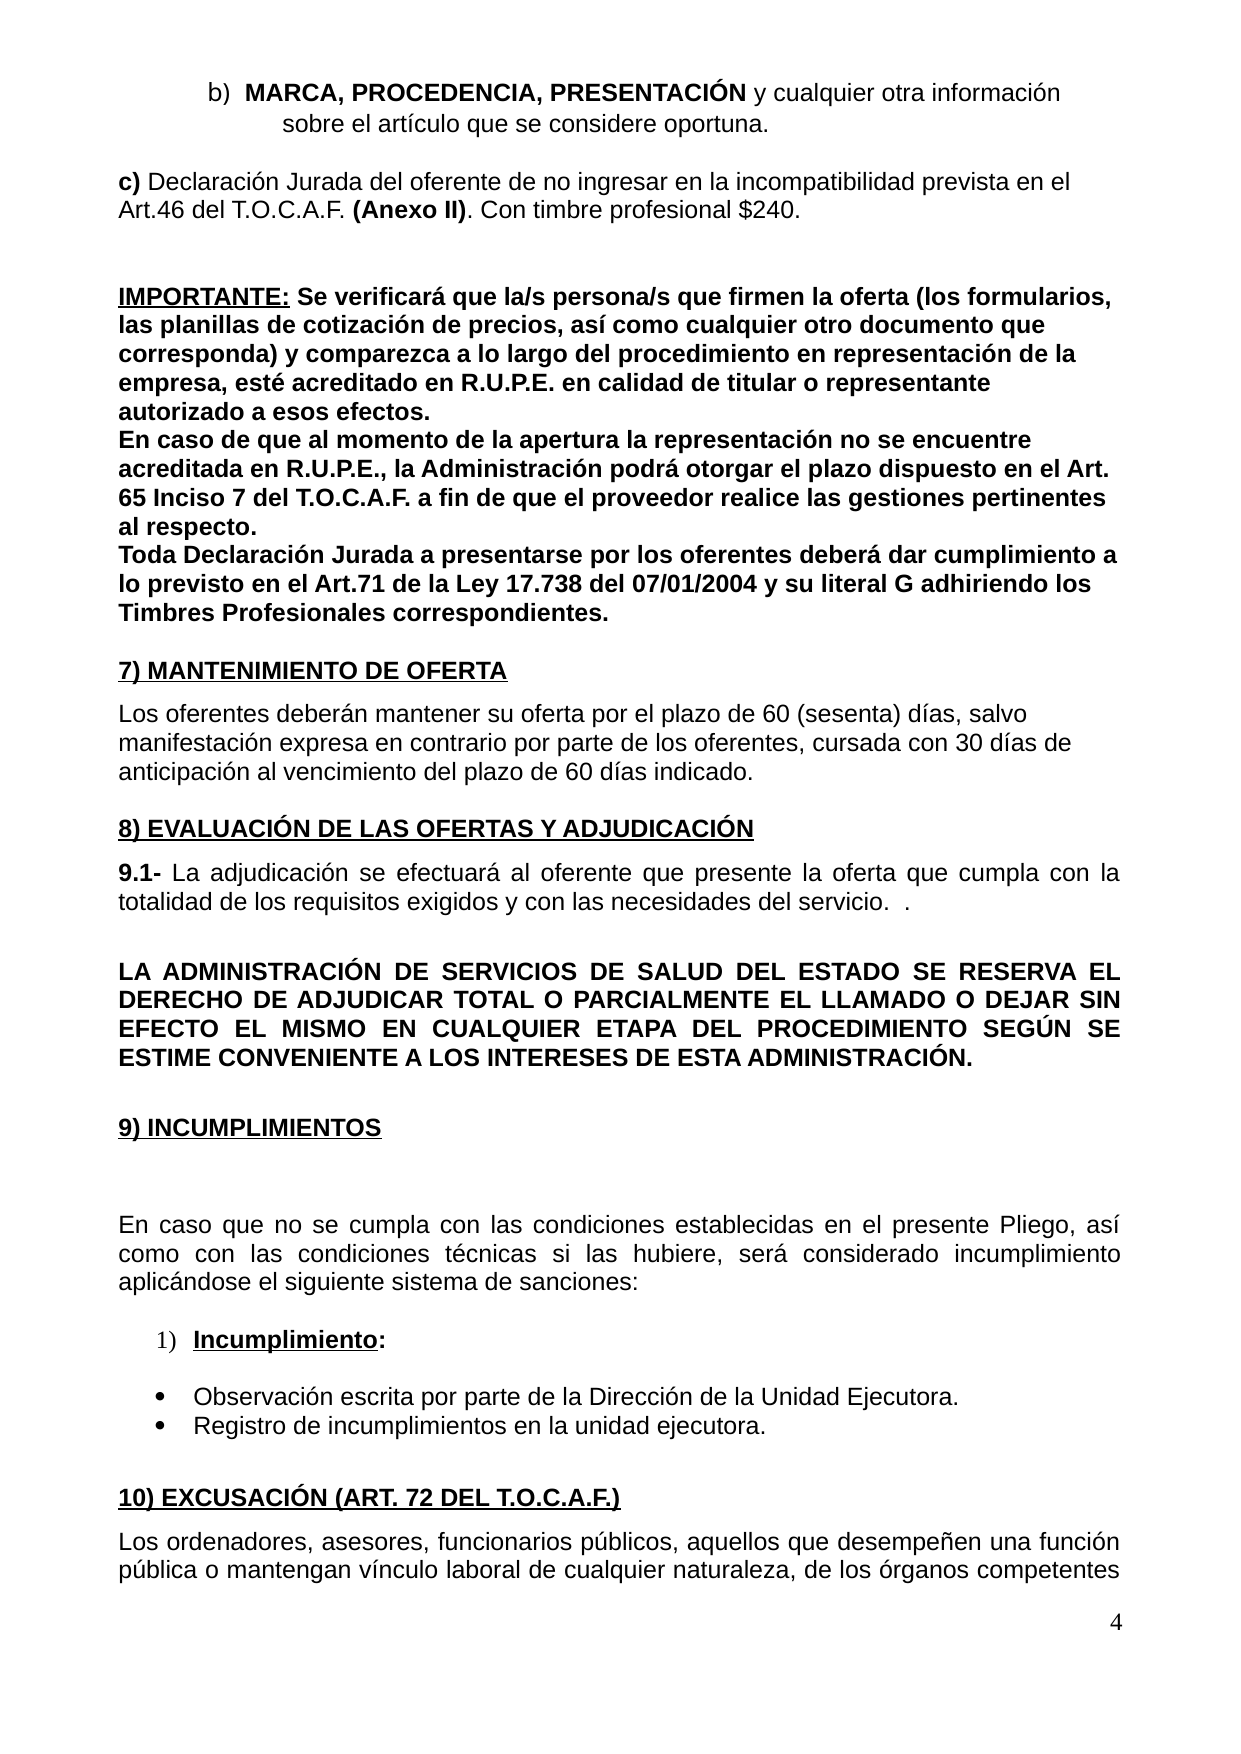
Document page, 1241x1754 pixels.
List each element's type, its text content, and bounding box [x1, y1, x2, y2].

text LA ADMINISTRACIÓN DE SERVICIOS DE SALUD DEL ESTADO SE RESERVA EL DERECHO DE ADJUDICAR TOTAL O PARCIALMENTE EL LLAMADO O DEJAR SIN EFECTO EL MISMO EN CUALQUIER ETAPA DEL PROCEDIMIENTO SEGÚN SE ESTIME CONVENIENTE A LOS INTERESES DE ESTA ADMINISTRACIÓN. [118, 956, 1122, 1071]
text En caso de que al momento de la apertura la representación no se encuentre acreditada en R.U.P.E., la Administración podrá otorgar el plazo dispuesto en el Art. 65 Inciso 7 del T.O.C.A.F. a fin de que el proveedor realice las gestiones pertinentes al respecto. [118, 425, 1122, 540]
text 8) EVALUACIÓN DE LAS OFERTAS Y ADJUDICACIÓN [118, 814, 1122, 843]
text 9) INCUMPLIMIENTOS [118, 1113, 1122, 1141]
text Los oferentes deberán mantener su oferta por el plazo de 60 (sesenta) días, salvo manifestación expresa en contrario por parte de los oferentes, cursada con 30 días de anticipación al vencimiento del plazo de 60 días indicado. [118, 699, 1122, 786]
text 10) EXCUSACIÓN (ART. 72 DEL T.O.C.A.F.) [118, 1483, 1122, 1512]
text 7) MANTENIMIENTO DE OFERTA [118, 656, 1122, 685]
text Los ordenadores, asesores, funcionarios públicos, aquellos que desempeñen una función pública o mantengan vínculo laboral de cualquier naturaleza, de los órganos competentes [118, 1527, 1122, 1584]
text 9.1- La adjudicación se efectuará al oferente que presente la oferta que cumpla con la totalidad de los requisitos exigidos y con las necesidades del servicio. . [118, 858, 1122, 915]
list Observación escrita por parte de la Dirección de la Unidad Ejecutora. [156, 1382, 1122, 1411]
list Registro de incumplimientos en la unidad ejecutora. [156, 1411, 1122, 1440]
text Toda Declaración Jurada a presentarse por los oferentes deberá dar cumplimiento a lo previsto en el Art.71 de la Ley 17.738 del 07/01/2004 y su literal G adhiriendo los Timbres Profesionales correspondientes. [118, 540, 1122, 627]
text c) Declaración Jurada del oferente de no ingresar en la incompatibilidad prevista en el Art.46 del T.O.C.A.F. (Anexo II). Con timbre profesional $240. [118, 167, 1122, 224]
text IMPORTANTE: Se verificará que la/s persona/s que firmen la oferta (los formularios, las planillas de cotización de precios, así como cualquier otro documento que corresponda) y comparezca a lo largo del procedimiento en representación de la empresa, esté acreditado en R.U.P.E. en calidad de titular o representante autorizado a esos efectos. [118, 282, 1122, 425]
list MARCA, PROCEDENCIA, PRESENTACIÓN y cualquier otra información sobre el artículo que se considere oportuna. [207, 75, 1122, 138]
text En caso que no se cumpla con las condiciones establecidas en el presente Pliego, así como con las condiciones técnicas si las hubiere, será considerado incumplimiento aplicándose el siguiente sistema de sanciones: [118, 1210, 1122, 1296]
list Incumplimiento: [156, 1325, 1122, 1354]
